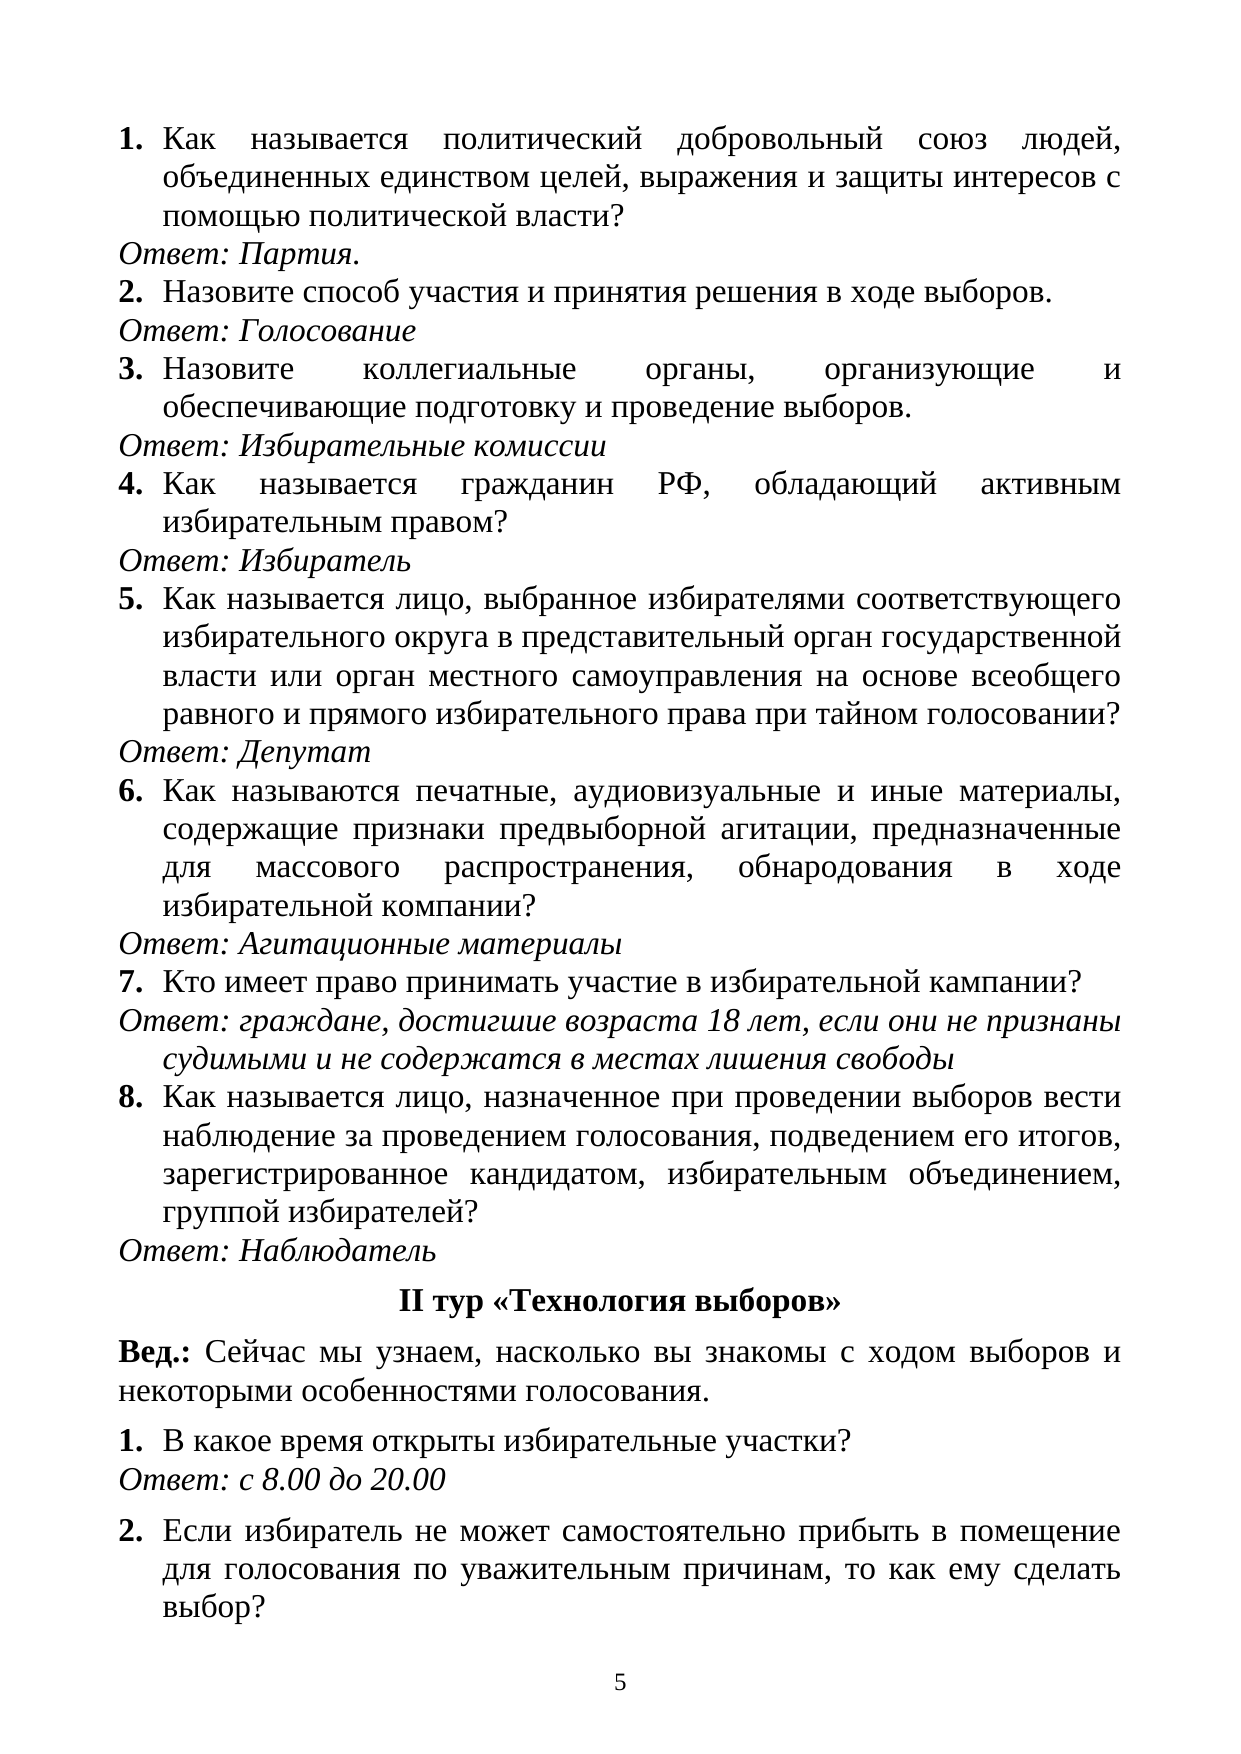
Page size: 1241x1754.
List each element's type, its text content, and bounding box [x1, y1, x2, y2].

list Как называется лицо, выбранное избирателями соответствующего избирательного округа в представительный орган государственной власти или орган местного самоуправления на основе всеобщего равного и прямого избирательного права при тайном голосовании? [118, 578, 1122, 731]
list В какое время открыты избирательные участки? [118, 1421, 1122, 1459]
text Вед.: Сейчас мы узнаем, насколько вы знакомы с ходом выборов и некоторыми особенностями голосования. [118, 1331, 1122, 1408]
text Ответ: Агитационные материалы [118, 923, 1122, 961]
text II тур «Технология выборов» [118, 1281, 1122, 1319]
text Ответ: Наблюдатель [118, 1230, 1122, 1268]
list Как называется политический добровольный союз людей, объединенных единством целей, выражения и защиты интересов с помощью политической власти? [118, 118, 1122, 233]
text Ответ: Избиратель [118, 540, 1122, 578]
text Ответ: с 8.00 до 20.00 [118, 1459, 1122, 1497]
text Ответ: Голосование [118, 310, 1122, 348]
list Кто имеет право принимать участие в избирательной кампании? [118, 961, 1122, 1000]
text Ответ: Избирательные комиссии [118, 425, 1122, 463]
list Как называются печатные, аудиовизуальные и иные материалы, содержащие признаки предвыборной агитации, предназначенные для массового распространения, обнародования в ходе избирательной компании? [118, 770, 1122, 923]
text Ответ: Депутат [118, 731, 1122, 770]
list Если избиратель не может самостоятельно прибыть в помещение для голосования по уважительным причинам, то как ему сделать выбор? [118, 1510, 1122, 1625]
list Как называется гражданин РФ, обладающий активным избирательным правом? [118, 463, 1122, 540]
text Ответ: Партия. [118, 233, 1122, 271]
text Ответ: граждане, достигшие возраста 18 лет, если они не признаны судимыми и не содержатся в местах лишения свободы [118, 1000, 1122, 1076]
list Назовите способ участия и принятия решения в ходе выборов. [118, 271, 1122, 310]
list Назовите коллегиальные органы, организующие и обеспечивающие подготовку и проведение выборов. [118, 348, 1122, 425]
list Как называется лицо, назначенное при проведении выборов вести наблюдение за проведением голосования, подведением его итогов, зарегистрированное кандидатом, избирательным объединением, группой избирателей? [118, 1076, 1122, 1230]
